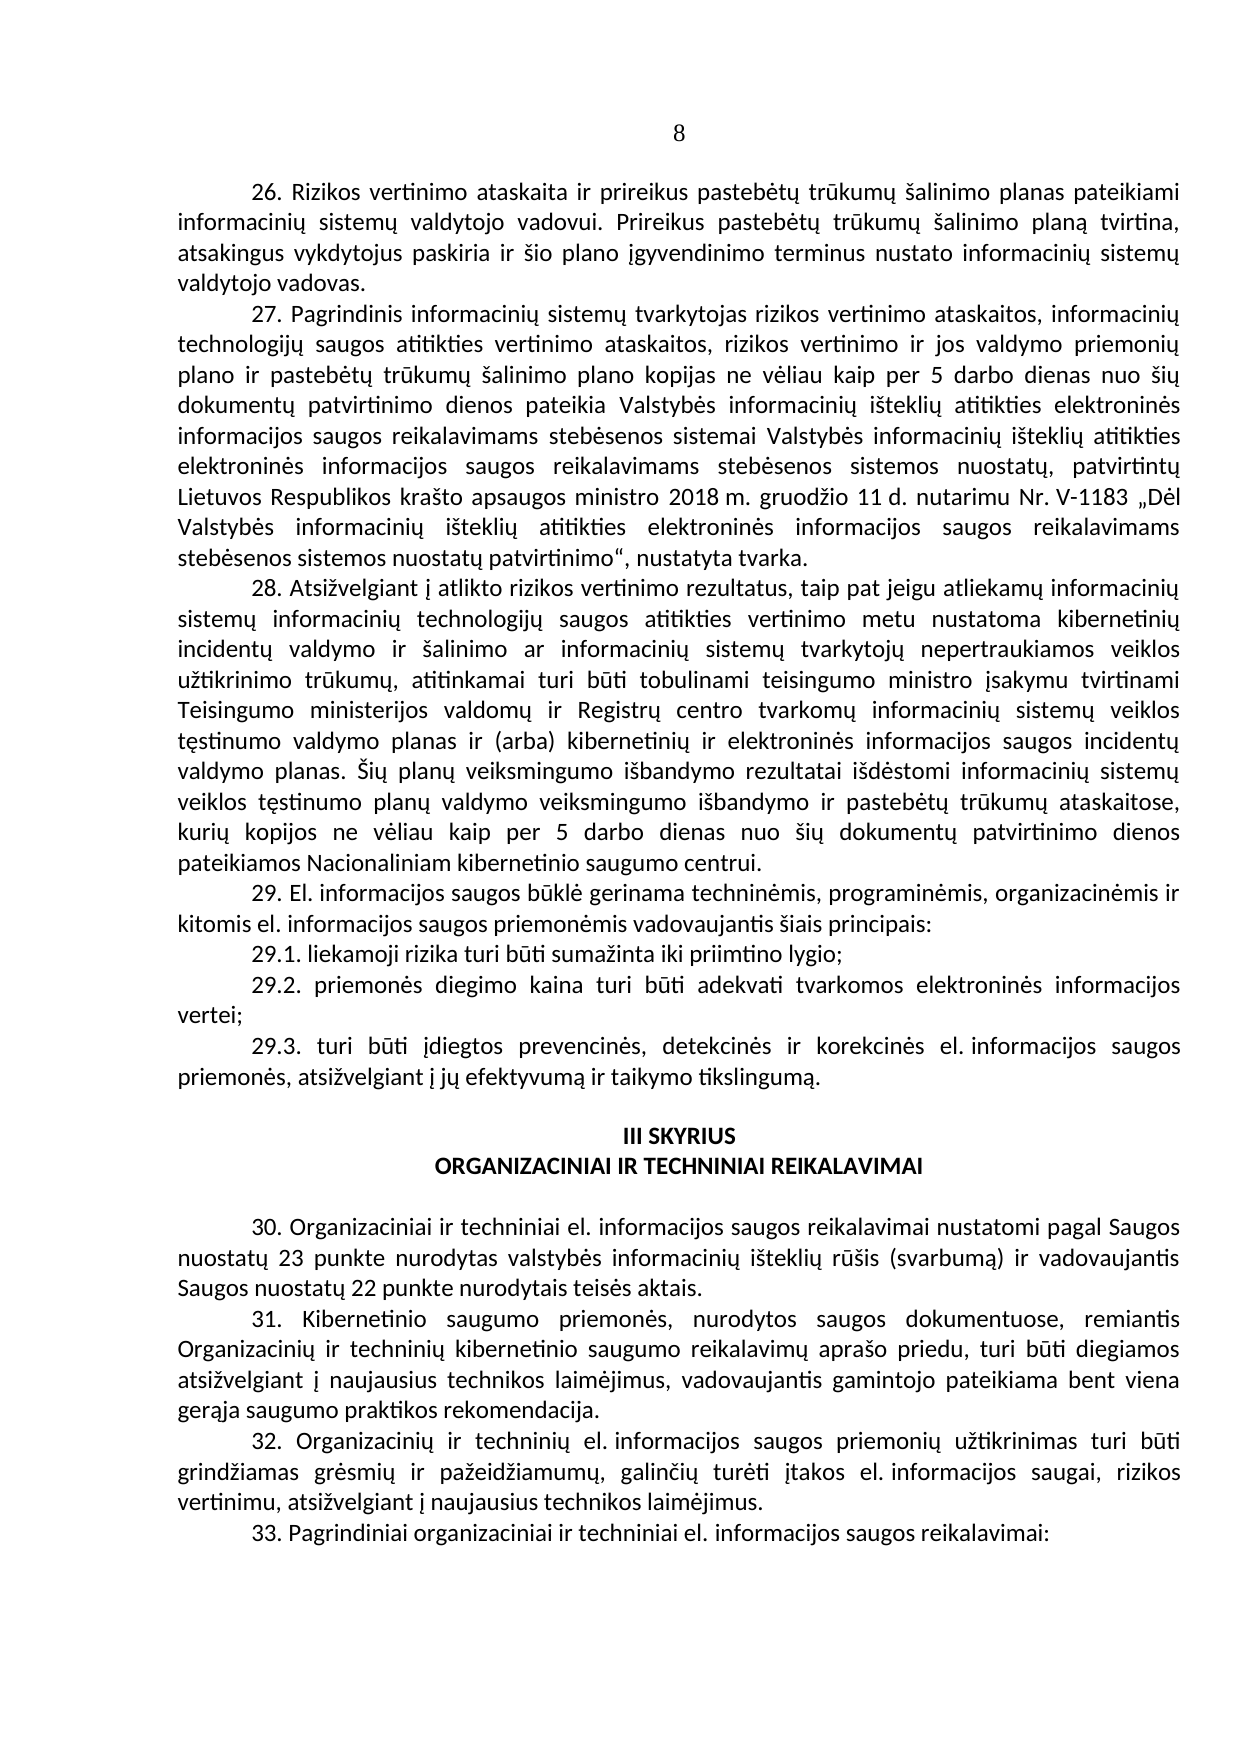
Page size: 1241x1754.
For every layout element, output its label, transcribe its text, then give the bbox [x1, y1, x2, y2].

text 28. Atsižvelgiant į atlikto rizikos vertinimo rezultatus, taip pat jeigu atliekamų informacinių sistemų informacinių technologijų saugos atitikties vertinimo metu nustatoma kibernetinių incidentų valdymo ir šalinimo ar informacinių sistemų tvarkytojų nepertraukiamos veiklos užtikrinimo trūkumų, atitinkamai turi būti tobulinami teisingumo ministro įsakymu tvirtinami Teisingumo ministerijos valdomų ir Registrų centro tvarkomų informacinių sistemų veiklos tęstinumo valdymo planas ir (arba) kibernetinių ir elektroninės informacijos saugos incidentų valdymo planas. Šių planų veiksmingumo išbandymo rezultatai išdėstomi informacinių sistemų veiklos tęstinumo planų valdymo veiksmingumo išbandymo ir pastebėtų trūkumų ataskaitose, kurių kopijos ne vėliau kaip per 5 darbo dienas nuo šių dokumentų patvirtinimo dienos pateikiamos Nacionaliniam kibernetinio saugumo centrui. [177, 572, 1181, 878]
text 29.1. liekamoji rizika turi būti sumažinta iki priimtino lygio; [177, 939, 1181, 969]
text 30. Organizaciniai ir techniniai el. informacijos saugos reikalavimai nustatomi pagal Saugos nuostatų 23 punkte nurodytas valstybės informacinių išteklių rūšis (svarbumą) ir vadovaujantis Saugos nuostatų 22 punkte nurodytais teisės aktais. [177, 1212, 1181, 1303]
text 29. El. informacijos saugos būklė gerinama techninėmis, programinėmis, organizacinėmis ir kitomis el. informacijos saugos priemonėmis vadovaujantis šiais principais: [177, 878, 1181, 939]
text 31. Kibernetinio saugumo priemonės, nurodytos saugos dokumentuose, remiantis Organizacinių ir techninių kibernetinio saugumo reikalavimų aprašo priedu, turi būti diegiamos atsižvelgiant į naujausius technikos laimėjimus, vadovaujantis gamintojo pateikiama bent viena gerąja saugumo praktikos rekomendacija. [177, 1303, 1181, 1425]
text 33. Pagrindiniai organizaciniai ir techniniai el. informacijos saugos reikalavimai: [162, 1517, 1181, 1547]
text Organizaciniai ir techniniai reikalavimai [177, 1151, 1181, 1181]
text 26. Rizikos vertinimo ataskaita ir prireikus pastebėtų trūkumų šalinimo planas pateikiami informacinių sistemų valdytojo vadovui. Prireikus pastebėtų trūkumų šalinimo planą tvirtina, atsakingus vykdytojus paskiria ir šio plano įgyvendinimo terminus nustato informacinių sistemų valdytojo vadovas. [177, 176, 1181, 298]
text 32. Organizacinių ir techninių el. informacijos saugos priemonių užtikrinimas turi būti grindžiamas grėsmių ir pažeidžiamumų, galinčių turėti įtakos el. informacijos saugai, rizikos vertinimu, atsižvelgiant į naujausius technikos laimėjimus. [177, 1425, 1181, 1517]
text 27. Pagrindinis informacinių sistemų tvarkytojas rizikos vertinimo ataskaitos, informacinių technologijų saugos atitikties vertinimo ataskaitos, rizikos vertinimo ir jos valdymo priemonių plano ir pastebėtų trūkumų šalinimo plano kopijas ne vėliau kaip per 5 darbo dienas nuo šių dokumentų patvirtinimo dienos pateikia Valstybės informacinių išteklių atitikties elektroninės informacijos saugos reikalavimams stebėsenos sistemai Valstybės informacinių išteklių atitikties elektroninės informacijos saugos reikalavimams stebėsenos sistemos nuostatų, patvirtintų Lietuvos Respublikos krašto apsaugos ministro 2018 m. gruodžio 11 d. nutarimu Nr. V-1183 „Dėl Valstybės informacinių išteklių atitikties elektroninės informacijos saugos reikalavimams stebėsenos sistemos nuostatų patvirtinimo“, nustatyta tvarka. [177, 298, 1181, 572]
text 29.2. priemonės diegimo kaina turi būti adekvati tvarkomos elektroninės informacijos vertei; [177, 969, 1181, 1030]
text III skyrius [177, 1120, 1181, 1151]
text 29.3. turi būti įdiegtos prevencinės, detekcinės ir korekcinės el. informacijos saugos priemonės, atsižvelgiant į jų efektyvumą ir taikymo tikslingumą. [177, 1030, 1181, 1091]
